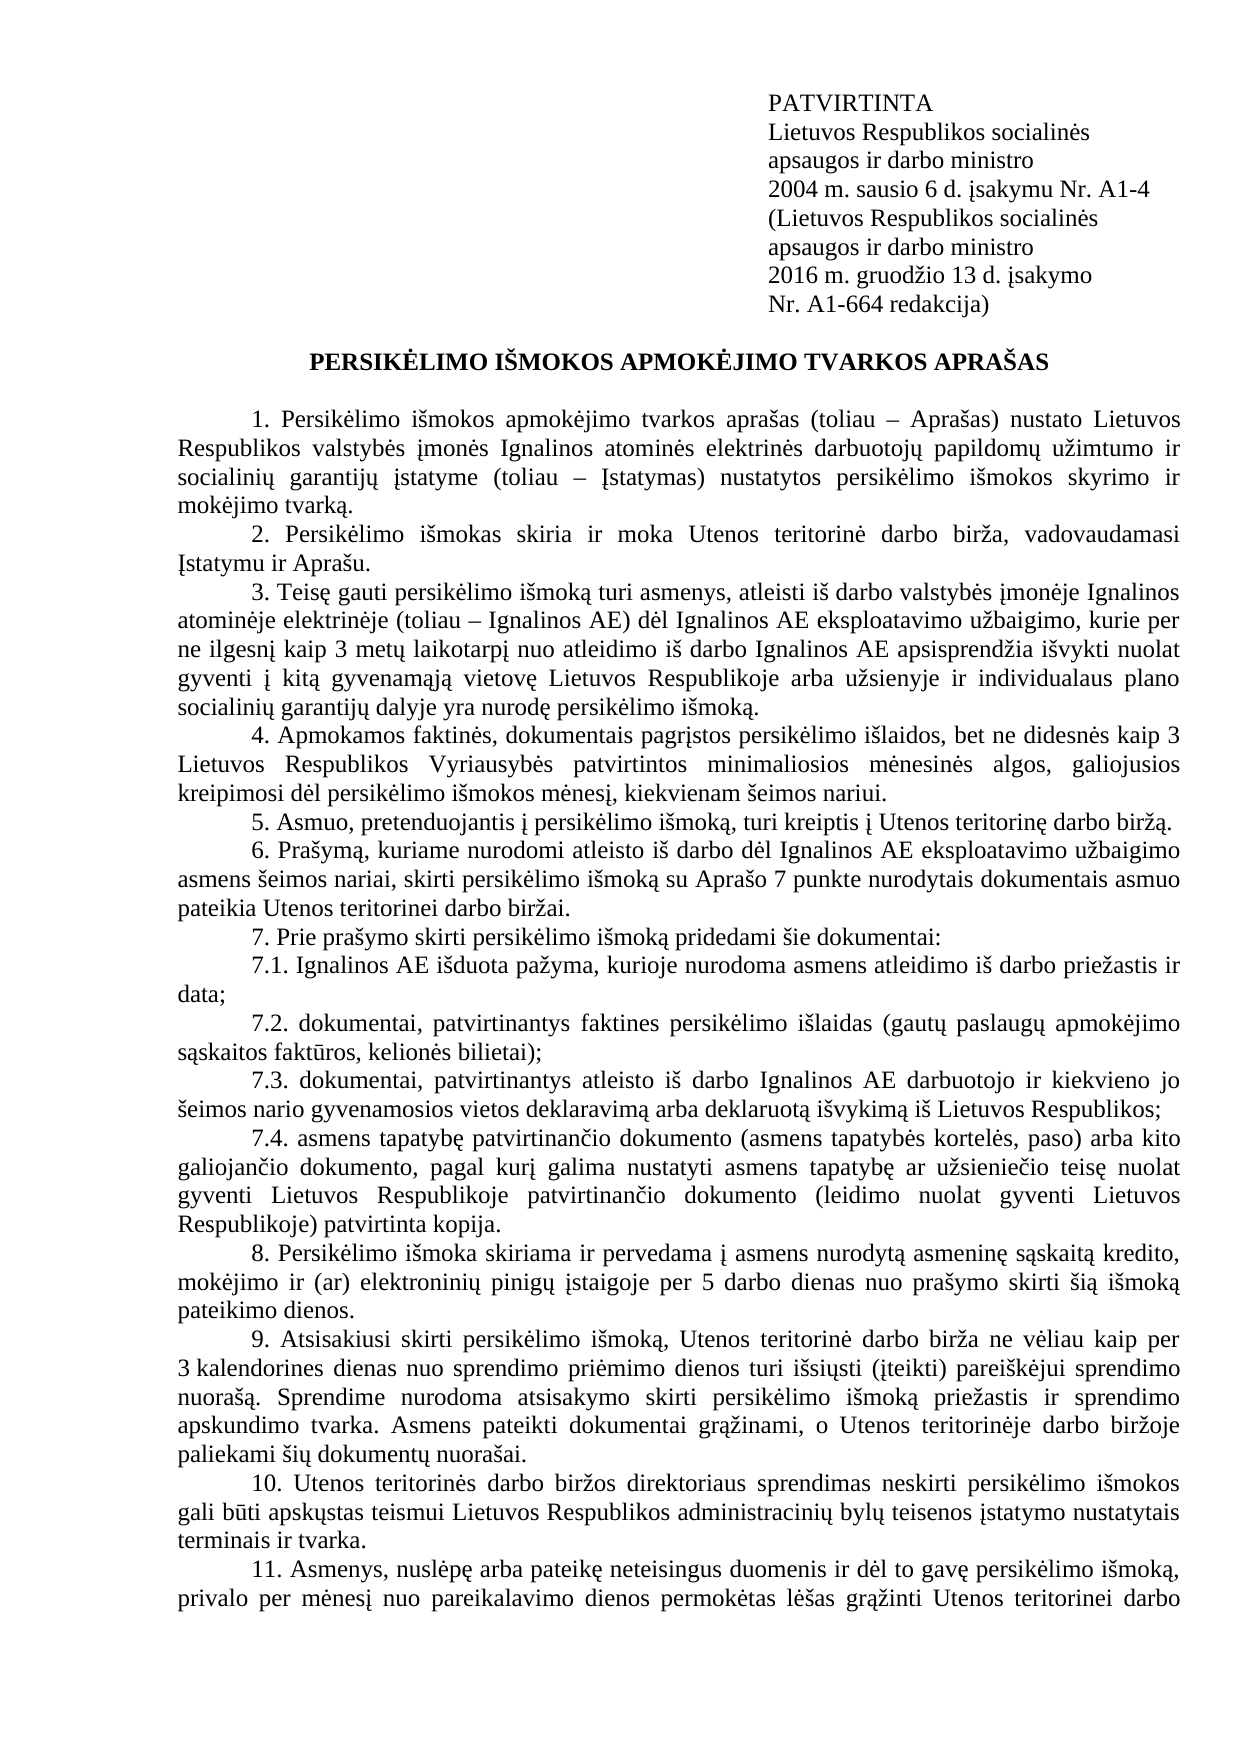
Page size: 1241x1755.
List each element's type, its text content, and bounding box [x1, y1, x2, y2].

text 1. Persikėlimo išmokos apmokėjimo tvarkos aprašas (toliau – Aprašas) nustato Lietuvos Respublikos valstybės įmonės Ignalinos atominės elektrinės darbuotojų papildomų užimtumo ir socialinių garantijų įstatyme (toliau – Įstatymas) nustatytos persikėlimo išmokos skyrimo ir mokėjimo tvarką. [177, 404, 1181, 519]
text 7.4. asmens tapatybę patvirtinančio dokumento (asmens tapatybės kortelės, paso) arba kito galiojančio dokumento, pagal kurį galima nustatyti asmens tapatybę ar užsieniečio teisę nuolat gyventi Lietuvos Respublikoje patvirtinančio dokumento (leidimo nuolat gyventi Lietuvos Respublikoje) patvirtinta kopija. [177, 1123, 1181, 1238]
text 3. Teisę gauti persikėlimo išmoką turi asmenys, atleisti iš darbo valstybės įmonėje Ignalinos atominėje elektrinėje (toliau – Ignalinos AE) dėl Ignalinos AE eksploatavimo užbaigimo, kurie per ne ilgesnį kaip 3 metų laikotarpį nuo atleidimo iš darbo Ignalinos AE apsisprendžia išvykti nuolat gyventi į kitą gyvenamąją vietovę Lietuvos Respublikoje arba užsienyje ir individualaus plano socialinių garantijų dalyje yra nurodę persikėlimo išmoką. [177, 577, 1181, 720]
text 7.2. dokumentai, patvirtinantys faktines persikėlimo išlaidas (gautų paslaugų apmokėjimo sąskaitos faktūros, kelionės bilietai); [177, 1008, 1181, 1065]
text apsaugos ir darbo ministro [768, 145, 1181, 174]
text 2016 m. gruodžio 13 d. įsakymo [768, 260, 1181, 289]
text 7. Prie prašymo skirti persikėlimo išmoką pridedami šie dokumentai: [177, 922, 1181, 950]
text 10. Utenos teritorinės darbo biržos direktoriaus sprendimas neskirti persikėlimo išmokos gali būti apskųstas teismui Lietuvos Respublikos administracinių bylų teisenos įstatymo nustatytais terminais ir tvarka. [177, 1468, 1181, 1554]
text 2004 m. sausio 6 d. įsakymu Nr. A1-4 [768, 174, 1181, 203]
text Lietuvos Respublikos socialinės [768, 117, 1181, 145]
text 9. Atsisakiusi skirti persikėlimo išmoką, Utenos teritorinė darbo birža ne vėliau kaip per 3 kalendorines dienas nuo sprendimo priėmimo dienos turi išsiųsti (įteikti) pareiškėjui sprendimo nuorašą. Sprendime nurodoma atsisakymo skirti persikėlimo išmoką priežastis ir sprendimo apskundimo tvarka. Asmens pateikti dokumentai grąžinami, o Utenos teritorinėje darbo biržoje paliekami šių dokumentų nuorašai. [177, 1324, 1181, 1468]
text 4. Apmokamos faktinės, dokumentais pagrįstos persikėlimo išlaidos, bet ne didesnės kaip 3 Lietuvos Respublikos Vyriausybės patvirtintos minimaliosios mėnesinės algos, galiojusios kreipimosi dėl persikėlimo išmokos mėnesį, kiekvienam šeimos nariui. [177, 720, 1181, 807]
text 7.1. Ignalinos AE išduota pažyma, kurioje nurodoma asmens atleidimo iš darbo priežastis ir data; [177, 950, 1181, 1008]
text 2. Persikėlimo išmokas skiria ir moka Utenos teritorinė darbo birža, vadovaudamasi Įstatymu ir Aprašu. [177, 519, 1181, 577]
text 8. Persikėlimo išmoka skiriama ir pervedama į asmens nurodytą asmeninę sąskaitą kredito, mokėjimo ir (ar) elektroninių pinigų įstaigoje per 5 darbo dienas nuo prašymo skirti šią išmoką pateikimo dienos. [177, 1238, 1181, 1324]
text PERSIKĖLIMO IŠMOKOS APMOKĖJIMO tvarkos aprašas [177, 347, 1181, 375]
text PATVIRTINTA [768, 88, 1181, 117]
text 6. Prašymą, kuriame nurodomi atleisto iš darbo dėl Ignalinos AE eksploatavimo užbaigimo asmens šeimos nariai, skirti persikėlimo išmoką su Aprašo 7 punkte nurodytais dokumentais asmuo pateikia Utenos teritorinei darbo biržai. [177, 835, 1181, 922]
text Nr. A1-664 redakcija) [768, 289, 1181, 318]
text 5. Asmuo, pretenduojantis į persikėlimo išmoką, turi kreiptis į Utenos teritorinę darbo biržą. [177, 807, 1181, 835]
text 7.3. dokumentai, patvirtinantys atleisto iš darbo Ignalinos AE darbuotojo ir kiekvieno jo šeimos nario gyvenamosios vietos deklaravimą arba deklaruotą išvykimą iš Lietuvos Respublikos; [177, 1065, 1181, 1123]
text 11. Asmenys, nuslėpę arba pateikę neteisingus duomenis ir dėl to gavę persikėlimo išmoką, privalo per mėnesį nuo pareikalavimo dienos permokėtas lėšas grąžinti Utenos teritorinei darbo [177, 1554, 1181, 1612]
text (Lietuvos Respublikos socialinės apsaugos ir darbo ministro [768, 203, 1181, 260]
